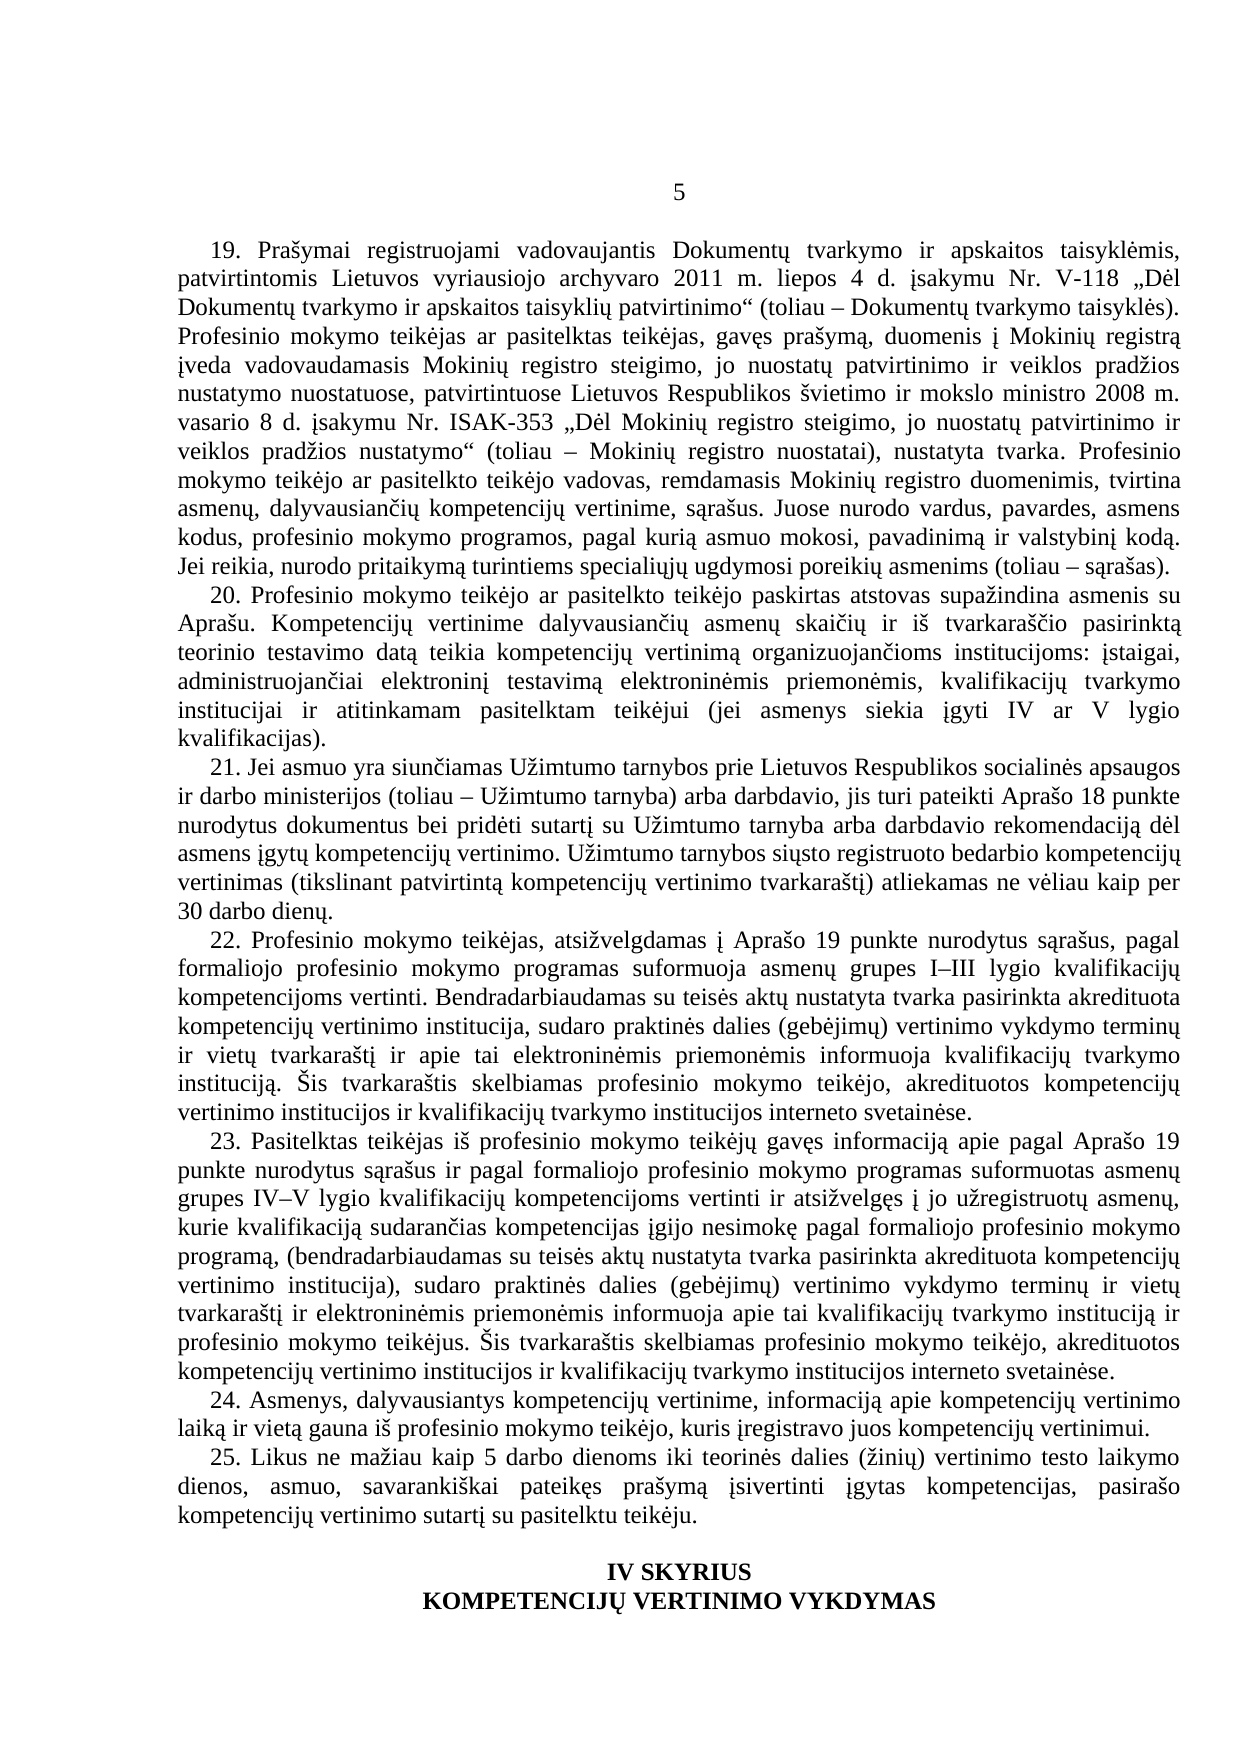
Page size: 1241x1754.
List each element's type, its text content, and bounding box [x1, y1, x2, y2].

text 21. Jei asmuo yra siunčiamas Užimtumo tarnybos prie Lietuvos Respublikos socialinės apsaugos ir darbo ministerijos (toliau – Užimtumo tarnyba) arba darbdavio, jis turi pateikti Aprašo 18 punkte nurodytus dokumentus bei pridėti sutartį su Užimtumo tarnyba arba darbdavio rekomendaciją dėl asmens įgytų kompetencijų vertinimo. Užimtumo tarnybos siųsto registruoto bedarbio kompetencijų vertinimas (tikslinant patvirtintą kompetencijų vertinimo tvarkaraštį) atliekamas ne vėliau kaip per 30 darbo dienų. [177, 752, 1181, 925]
text KOMPETENCIJŲ VERTINIMO VYKDYMAS [177, 1586, 1181, 1615]
text IV SKYRIUS [177, 1557, 1181, 1586]
text 19. Prašymai registruojami vadovaujantis Dokumentų tvarkymo ir apskaitos taisyklėmis, patvirtintomis Lietuvos vyriausiojo archyvaro 2011 m. liepos 4 d. įsakymu Nr. V-118 „Dėl Dokumentų tvarkymo ir apskaitos taisyklių patvirtinimo“ (toliau – Dokumentų tvarkymo taisyklės). Profesinio mokymo teikėjas ar pasitelktas teikėjas, gavęs prašymą, duomenis į Mokinių registrą įveda vadovaudamasis Mokinių registro steigimo, jo nuostatų patvirtinimo ir veiklos pradžios nustatymo nuostatuose, patvirtintuose Lietuvos Respublikos švietimo ir mokslo ministro 2008 m. vasario 8 d. įsakymu Nr. ISAK-353 „Dėl Mokinių registro steigimo, jo nuostatų patvirtinimo ir veiklos pradžios nustatymo“ (toliau – Mokinių registro nuostatai), nustatyta tvarka. Profesinio mokymo teikėjo ar pasitelkto teikėjo vadovas, remdamasis Mokinių registro duomenimis, tvirtina asmenų, dalyvausiančių kompetencijų vertinime, sąrašus. Juose nurodo vardus, pavardes, asmens kodus, profesinio mokymo programos, pagal kurią asmuo mokosi, pavadinimą ir valstybinį kodą. Jei reikia, nurodo pritaikymą turintiems specialiųjų ugdymosi poreikių asmenims (toliau – sąrašas). [177, 235, 1181, 580]
text 20. Profesinio mokymo teikėjo ar pasitelkto teikėjo paskirtas atstovas supažindina asmenis su Aprašu. Kompetencijų vertinime dalyvausiančių asmenų skaičių ir iš tvarkaraščio pasirinktą teorinio testavimo datą teikia kompetencijų vertinimą organizuojančioms institucijoms: įstaigai, administruojančiai elektroninį testavimą elektroninėmis priemonėmis, kvalifikacijų tvarkymo institucijai ir atitinkamam pasitelktam teikėjui (jei asmenys siekia įgyti IV ar V lygio kvalifikacijas). [177, 580, 1181, 752]
text 25. Likus ne mažiau kaip 5 darbo dienoms iki teorinės dalies (žinių) vertinimo testo laikymo dienos, asmuo, savarankiškai pateikęs prašymą įsivertinti įgytas kompetencijas, pasirašo kompetencijų vertinimo sutartį su pasitelktu teikėju. [177, 1442, 1181, 1528]
text 24. Asmenys, dalyvausiantys kompetencijų vertinime, informaciją apie kompetencijų vertinimo laiką ir vietą gauna iš profesinio mokymo teikėjo, kuris įregistravo juos kompetencijų vertinimui. [177, 1385, 1181, 1442]
text 22. Profesinio mokymo teikėjas, atsižvelgdamas į Aprašo 19 punkte nurodytus sąrašus, pagal formaliojo profesinio mokymo programas suformuoja asmenų grupes I–III lygio kvalifikacijų kompetencijoms vertinti. Bendradarbiaudamas su teisės aktų nustatyta tvarka pasirinkta akredituota kompetencijų vertinimo institucija, sudaro praktinės dalies (gebėjimų) vertinimo vykdymo terminų ir vietų tvarkaraštį ir apie tai elektroninėmis priemonėmis informuoja kvalifikacijų tvarkymo instituciją. Šis tvarkaraštis skelbiamas profesinio mokymo teikėjo, akredituotos kompetencijų vertinimo institucijos ir kvalifikacijų tvarkymo institucijos interneto svetainėse. [177, 925, 1181, 1126]
text 23. Pasitelktas teikėjas iš profesinio mokymo teikėjų gavęs informaciją apie pagal Aprašo 19 punkte nurodytus sąrašus ir pagal formaliojo profesinio mokymo programas suformuotas asmenų grupes IV–V lygio kvalifikacijų kompetencijoms vertinti ir atsižvelgęs į jo užregistruotų asmenų, kurie kvalifikaciją sudarančias kompetencijas įgijo nesimokę pagal formaliojo profesinio mokymo programą, (bendradarbiaudamas su teisės aktų nustatyta tvarka pasirinkta akredituota kompetencijų vertinimo institucija), sudaro praktinės dalies (gebėjimų) vertinimo vykdymo terminų ir vietų tvarkaraštį ir elektroninėmis priemonėmis informuoja apie tai kvalifikacijų tvarkymo instituciją ir profesinio mokymo teikėjus. Šis tvarkaraštis skelbiamas profesinio mokymo teikėjo, akredituotos kompetencijų vertinimo institucijos ir kvalifikacijų tvarkymo institucijos interneto svetainėse. [177, 1126, 1181, 1385]
